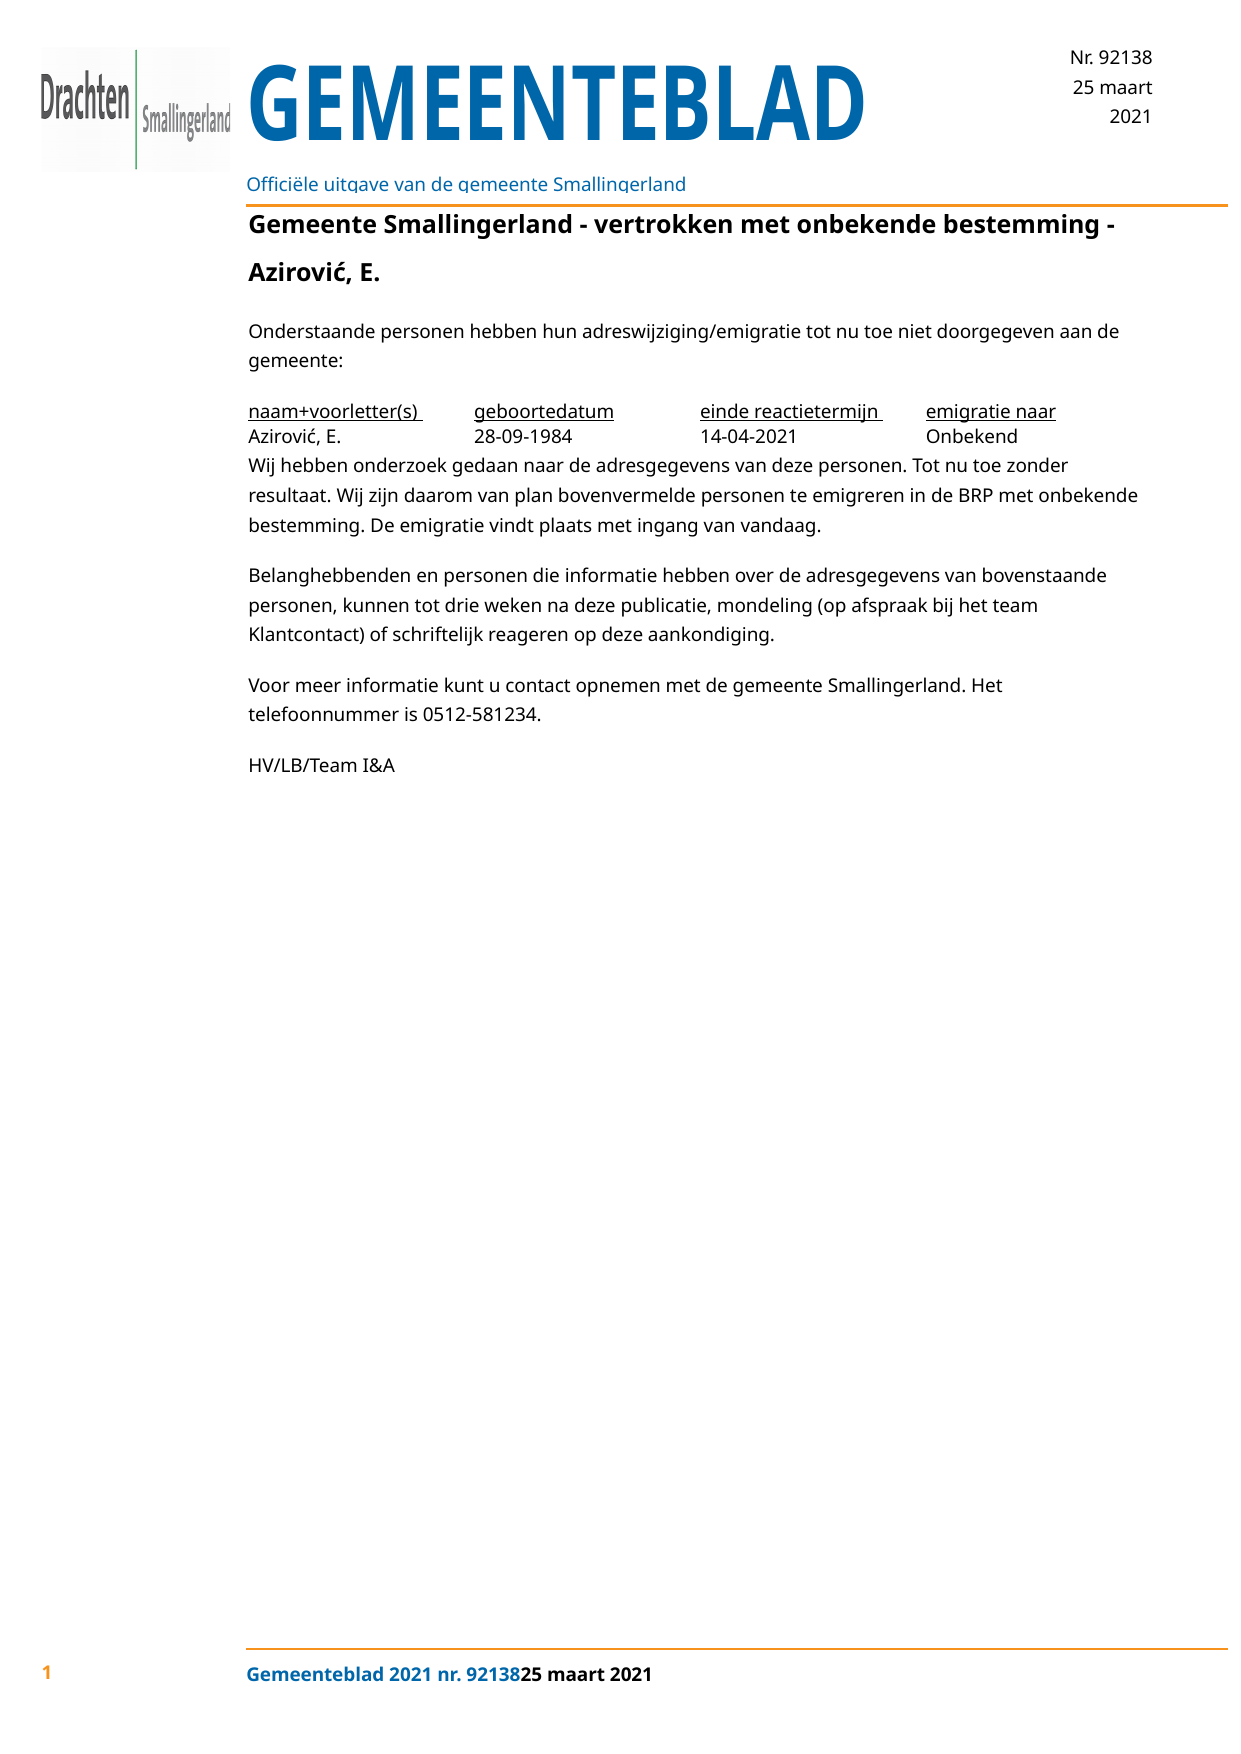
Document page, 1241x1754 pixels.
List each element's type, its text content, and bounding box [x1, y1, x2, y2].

table_header naam+voorletter(s) [248, 398, 474, 424]
text HV/LB/Team I&A [248, 752, 1152, 778]
text Voor meer informatie kunt u contact opnemen met de gemeente Smallingerland. Het telefoonnummer is 0512-581234. [248, 672, 1152, 727]
table_cell Azirović, E. [248, 424, 474, 449]
table_header geboortedatum [474, 398, 700, 424]
text Belanghebbenden en personen die informatie hebben over de adresgegevens van bovenstaande personen, kunnen tot drie weken na deze publicatie, mondeling (op afspraak bij het team Klantcontact) of schriftelijk reageren op deze aankondiging. [248, 562, 1152, 647]
table_cell 14-04-2021 [700, 424, 926, 449]
table_header emigratie naar [926, 398, 1152, 424]
text Wij hebben onderzoek gedaan naar de adresgegevens van deze personen. Tot nu toe zonder resultaat. Wij zijn daarom van plan bovenvermelde personen te emigreren in de BRP met onbekende bestemming. De emigratie vindt plaats met ingang van vandaag. [248, 453, 1152, 538]
table_cell 28-09-1984 [474, 424, 700, 449]
text Onderstaande personen hebben hun adreswijziging/emigratie tot nu toe niet doorgegeven aan de gemeente: [248, 318, 1152, 373]
text Gemeente Smallingerland - vertrokken met onbekende bestemming - Azirović, E. [248, 207, 1152, 288]
table_header einde reactietermijn [700, 398, 926, 424]
picture [41, 47, 231, 172]
table_cell Onbekend [926, 424, 1152, 449]
